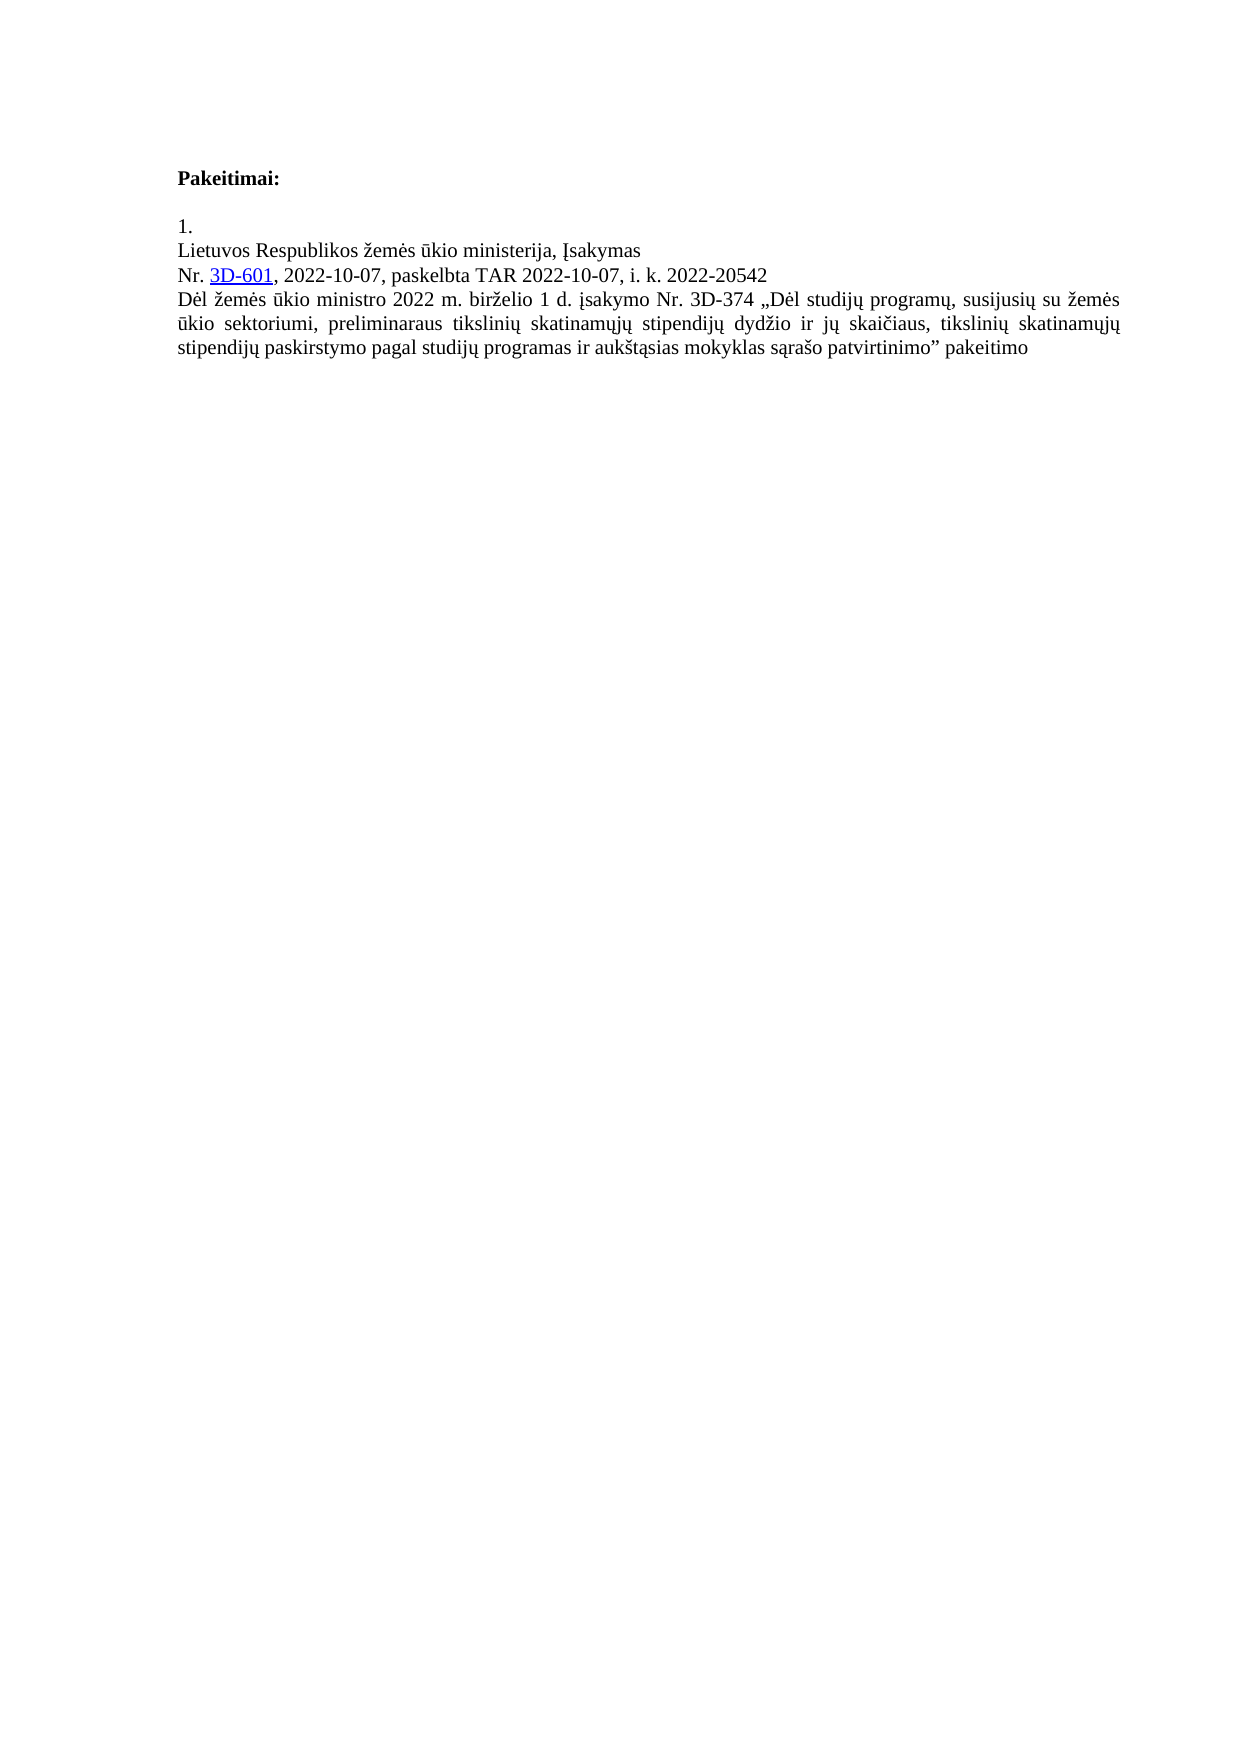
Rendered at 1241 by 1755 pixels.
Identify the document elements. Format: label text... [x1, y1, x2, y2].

text Nr. 3D-601, 2022-10-07, paskelbta TAR 2022-10-07, i. k. 2022-20542 [177, 262, 1122, 287]
text Dėl žemės ūkio ministro 2022 m. birželio 1 d. įsakymo Nr. 3D-374 „Dėl studijų programų, susijusių su žemės ūkio sektoriumi, preliminaraus tikslinių skatinamųjų stipendijų dydžio ir jų skaičiaus, tikslinių skatinamųjų stipendijų paskirstymo pagal studijų programas ir aukštąsias mokyklas sąrašo patvirtinimo” pakeitimo [177, 287, 1122, 359]
text Lietuvos Respublikos žemės ūkio ministerija, Įsakymas [177, 238, 1122, 262]
text 1. [177, 214, 1122, 238]
text Pakeitimai: [177, 166, 1122, 190]
